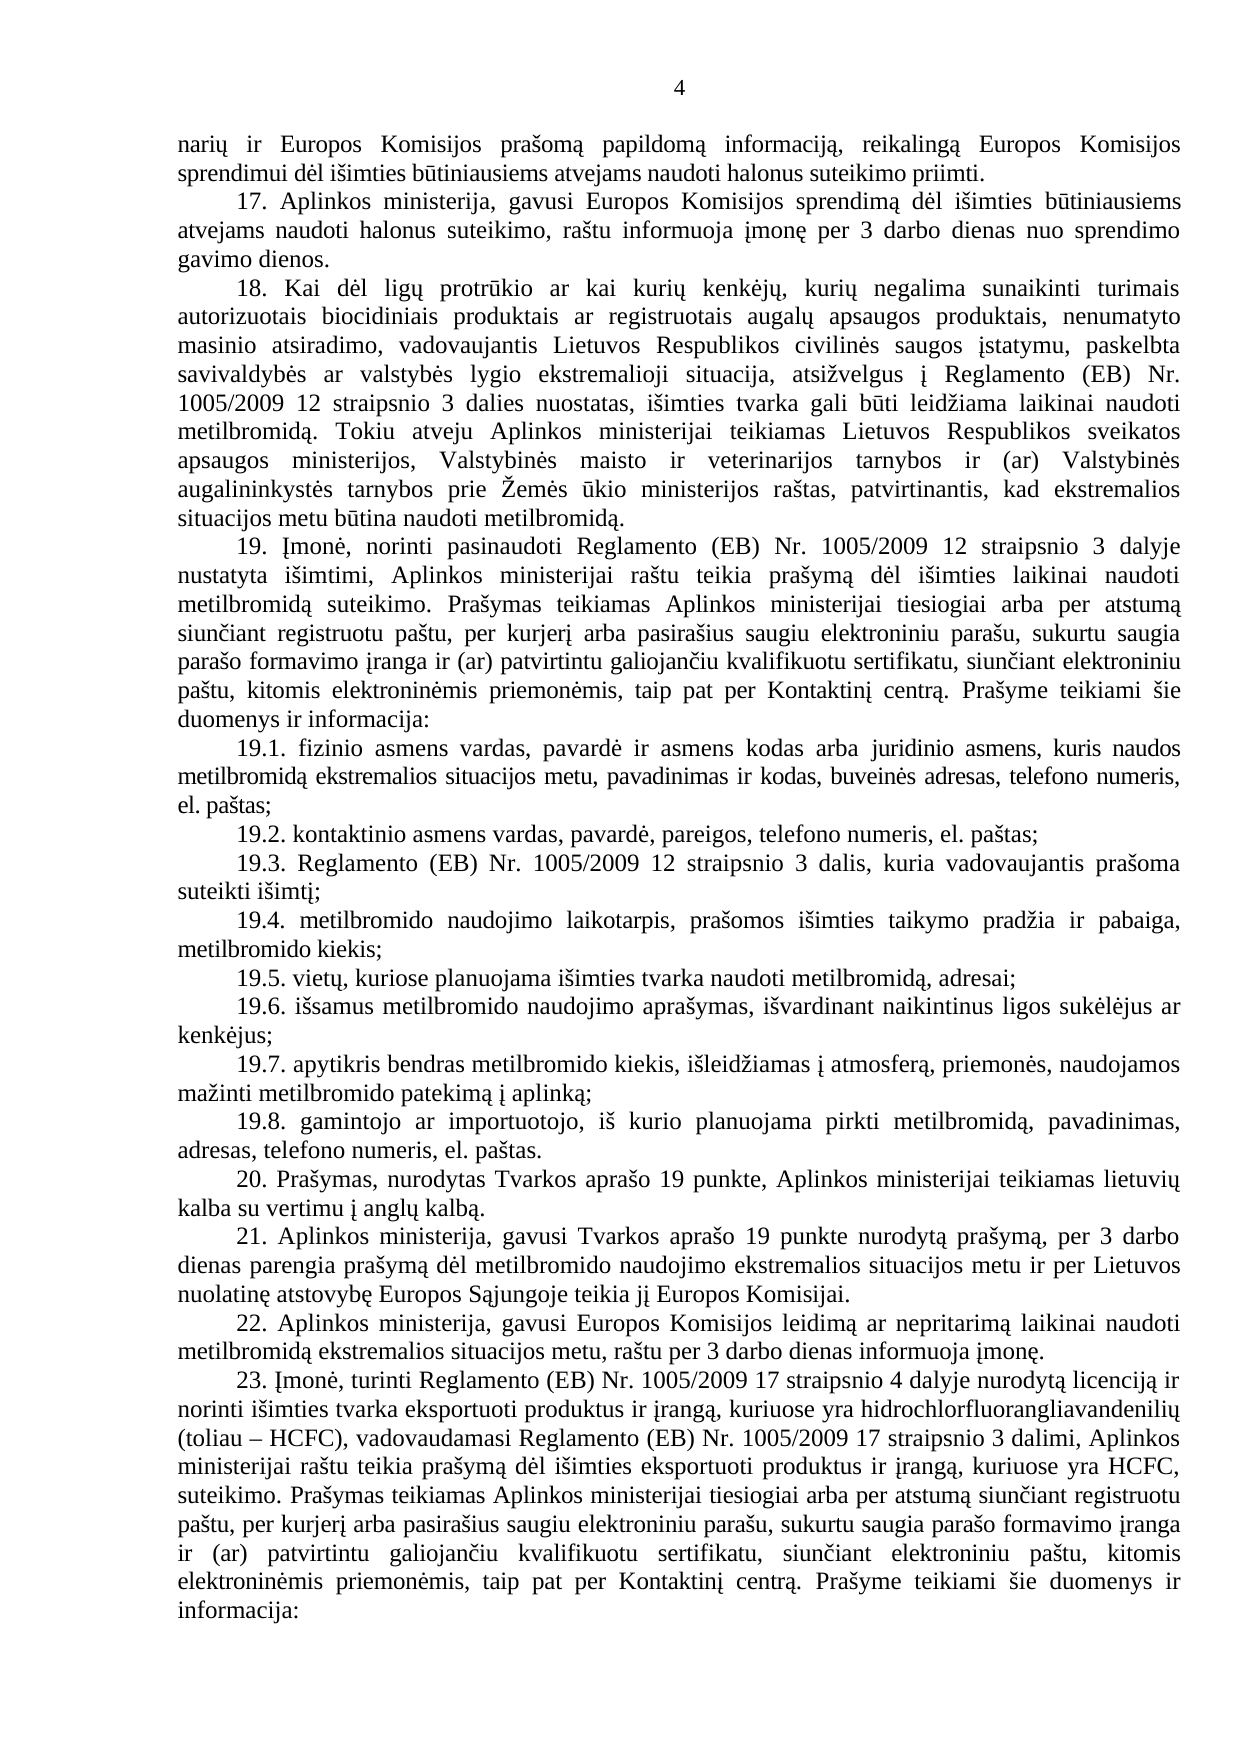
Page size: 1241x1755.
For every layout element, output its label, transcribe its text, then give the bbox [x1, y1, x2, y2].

text 19.3. Reglamento (EB) Nr. 1005/2009 12 straipsnio 3 dalis, kuria vadovaujantis prašoma suteikti išimtį; [177, 848, 1181, 905]
text 22. Aplinkos ministerija, gavusi Europos Komisijos leidimą ar nepritarimą laikinai naudoti metilbromidą ekstremalios situacijos metu, raštu per 3 darbo dienas informuoja įmonę. [177, 1308, 1181, 1365]
text 19.8. gamintojo ar importuotojo, iš kurio planuojama pirkti metilbromidą, pavadinimas, adresas, telefono numeris, el. paštas. [177, 1106, 1181, 1164]
text narių ir Europos Komisijos prašomą papildomą informaciją, reikalingą Europos Komisijos sprendimui dėl išimties būtiniausiems atvejams naudoti halonus suteikimo priimti. [177, 129, 1181, 186]
text 18. Kai dėl ligų protrūkio ar kai kurių kenkėjų, kurių negalima sunaikinti turimais autorizuotais biocidiniais produktais ar registruotais augalų apsaugos produktais, nenumatyto masinio atsiradimo, vadovaujantis Lietuvos Respublikos civilinės saugos įstatymu, paskelbta savivaldybės ar valstybės lygio ekstremalioji situacija, atsižvelgus į Reglamento (EB) Nr. 1005/2009 12 straipsnio 3 dalies nuostatas, išimties tvarka gali būti leidžiama laikinai naudoti metilbromidą. Tokiu atveju Aplinkos ministerijai teikiamas Lietuvos Respublikos sveikatos apsaugos ministerijos, Valstybinės maisto ir veterinarijos tarnybos ir (ar) Valstybinės augalininkystės tarnybos prie Žemės ūkio ministerijos raštas, patvirtinantis, kad ekstremalios situacijos metu būtina naudoti metilbromidą. [177, 273, 1181, 531]
text 19. Įmonė, norinti pasinaudoti Reglamento (EB) Nr. 1005/2009 12 straipsnio 3 dalyje nustatyta išimtimi, Aplinkos ministerijai raštu teikia prašymą dėl išimties laikinai naudoti metilbromidą suteikimo. Prašymas teikiamas Aplinkos ministerijai tiesiogiai arba per atstumą siunčiant registruotu paštu, per kurjerį arba pasirašius saugiu elektroniniu parašu, sukurtu saugia parašo formavimo įranga ir (ar) patvirtintu galiojančiu kvalifikuotu sertifikatu, siunčiant elektroniniu paštu, kitomis elektroninėmis priemonėmis, taip pat per Kontaktinį centrą. Prašyme teikiami šie duomenys ir informacija: [177, 531, 1181, 733]
text 19.1. fizinio asmens vardas, pavardė ir asmens kodas arba juridinio asmens, kuris naudos metilbromidą ekstremalios situacijos metu, pavadinimas ir kodas, buveinės adresas, telefono numeris, el. paštas; [177, 733, 1181, 819]
text 23. Įmonė, turinti Reglamento (EB) Nr. 1005/2009 17 straipsnio 4 dalyje nurodytą licenciją ir norinti išimties tvarka eksportuoti produktus ir įrangą, kuriuose yra hidrochlorfluorangliavandenilių (toliau – HCFC), vadovaudamasi Reglamento (EB) Nr. 1005/2009 17 straipsnio 3 dalimi, Aplinkos ministerijai raštu teikia prašymą dėl išimties eksportuoti produktus ir įrangą, kuriuose yra HCFC, suteikimo. Prašymas teikiamas Aplinkos ministerijai tiesiogiai arba per atstumą siunčiant registruotu paštu, per kurjerį arba pasirašius saugiu elektroniniu parašu, sukurtu saugia parašo formavimo įranga ir (ar) patvirtintu galiojančiu kvalifikuotu sertifikatu, siunčiant elektroniniu paštu, kitomis elektroninėmis priemonėmis, taip pat per Kontaktinį centrą. Prašyme teikiami šie duomenys ir informacija: [177, 1365, 1181, 1624]
text 17. Aplinkos ministerija, gavusi Europos Komisijos sprendimą dėl išimties būtiniausiems atvejams naudoti halonus suteikimo, raštu informuoja įmonę per 3 darbo dienas nuo sprendimo gavimo dienos. [177, 186, 1181, 273]
text 19.6. išsamus metilbromido naudojimo aprašymas, išvardinant naikintinus ligos sukėlėjus ar kenkėjus; [177, 991, 1181, 1049]
text 19.4. metilbromido naudojimo laikotarpis, prašomos išimties taikymo pradžia ir pabaiga, metilbromido kiekis; [177, 905, 1181, 963]
text 19.7. apytikris bendras metilbromido kiekis, išleidžiamas į atmosferą, priemonės, naudojamos mažinti metilbromido patekimą į aplinką; [177, 1049, 1181, 1106]
text 21. Aplinkos ministerija, gavusi Tvarkos aprašo 19 punkte nurodytą prašymą, per 3 darbo dienas parengia prašymą dėl metilbromido naudojimo ekstremalios situacijos metu ir per Lietuvos nuolatinę atstovybę Europos Sąjungoje teikia jį Europos Komisijai. [177, 1221, 1181, 1308]
text 19.5. vietų, kuriose planuojama išimties tvarka naudoti metilbromidą, adresai; [177, 963, 1181, 991]
text 20. Prašymas, nurodytas Tvarkos aprašo 19 punkte, Aplinkos ministerijai teikiamas lietuvių kalba su vertimu į anglų kalbą. [177, 1164, 1181, 1221]
text 19.2. kontaktinio asmens vardas, pavardė, pareigos, telefono numeris, el. paštas; [177, 819, 1181, 848]
